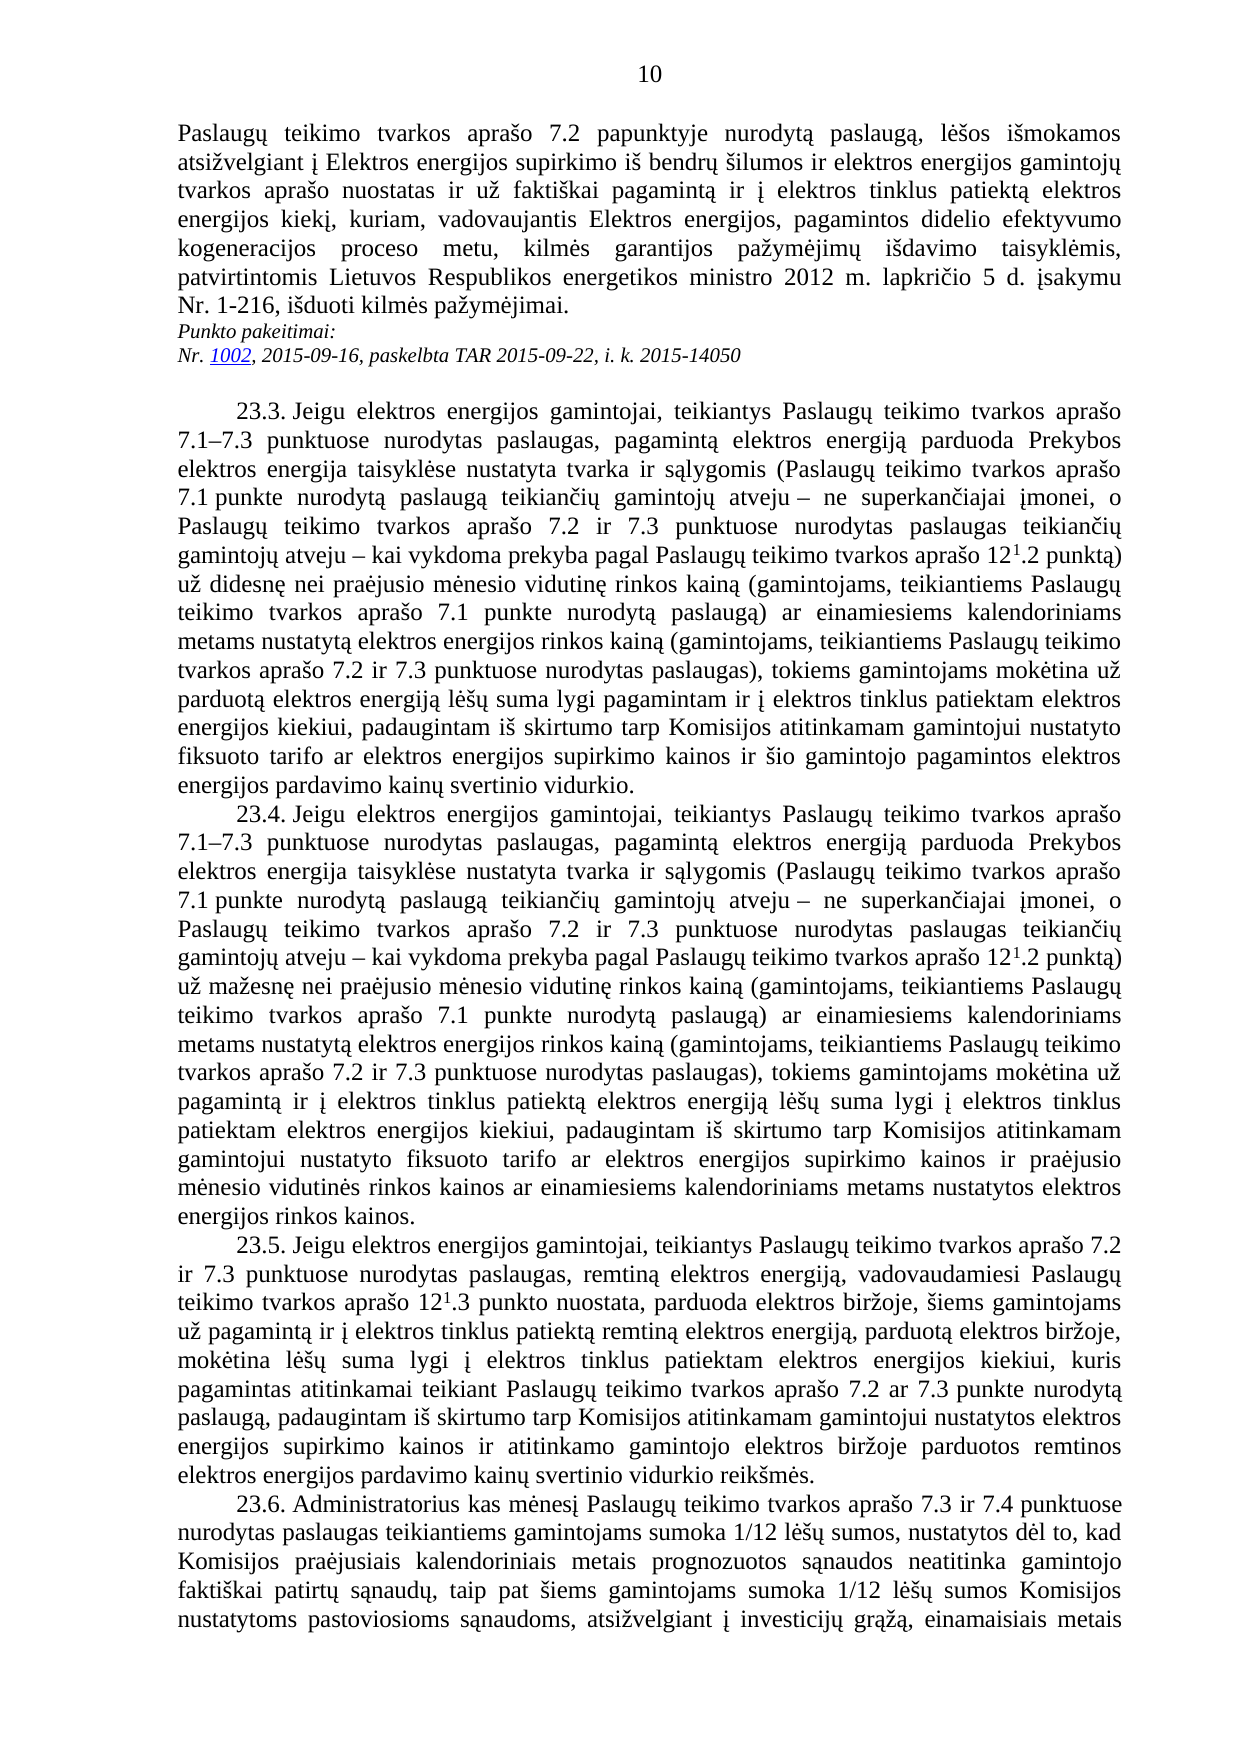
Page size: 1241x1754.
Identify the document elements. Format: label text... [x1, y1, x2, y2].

text 23.4. Jeigu elektros energijos gamintojai, teikiantys Paslaugų teikimo tvarkos aprašo 7.1–7.3 punktuose nurodytas paslaugas, pagamintą elektros energiją parduoda Prekybos elektros energija taisyklėse nustatyta tvarka ir sąlygomis (Paslaugų teikimo tvarkos aprašo 7.1 punkte nurodytą paslaugą teikiančių gamintojų atveju – ne superkančiajai įmonei, o Paslaugų teikimo tvarkos aprašo 7.2 ir 7.3 punktuose nurodytas paslaugas teikiančių gamintojų atveju – kai vykdoma prekyba pagal Paslaugų teikimo tvarkos aprašo 121.2 punktą) už mažesnę nei praėjusio mėnesio vidutinę rinkos kainą (gamintojams, teikiantiems Paslaugų teikimo tvarkos aprašo 7.1 punkte nurodytą paslaugą) ar einamiesiems kalendoriniams metams nustatytą elektros energijos rinkos kainą (gamintojams, teikiantiems Paslaugų teikimo tvarkos aprašo 7.2 ir 7.3 punktuose nurodytas paslaugas), tokiems gamintojams mokėtina už pagamintą ir į elektros tinklus patiektą elektros energiją lėšų suma lygi į elektros tinklus patiektam elektros energijos kiekiui, padaugintam iš skirtumo tarp Komisijos atitinkamam gamintojui nustatyto fiksuoto tarifo ar elektros energijos supirkimo kainos ir praėjusio mėnesio vidutinės rinkos kainos ar einamiesiems kalendoriniams metams nustatytos elektros energijos rinkos kainos. [177, 799, 1122, 1230]
text 23.6. Administratorius kas mėnesį Paslaugų teikimo tvarkos aprašo 7.3 ir 7.4 punktuose nurodytas paslaugas teikiantiems gamintojams sumoka 1/12 lėšų sumos, nustatytos dėl to, kad Komisijos praėjusiais kalendoriniais metais prognozuotos sąnaudos neatitinka gamintojo faktiškai patirtų sąnaudų, taip pat šiems gamintojams sumoka 1/12 lėšų sumos Komisijos nustatytoms pastoviosioms sąnaudoms, atsižvelgiant į investicijų grąžą, einamaisiais metais [177, 1489, 1122, 1632]
text 23.3. Jeigu elektros energijos gamintojai, teikiantys Paslaugų teikimo tvarkos aprašo 7.1–7.3 punktuose nurodytas paslaugas, pagamintą elektros energiją parduoda Prekybos elektros energija taisyklėse nustatyta tvarka ir sąlygomis (Paslaugų teikimo tvarkos aprašo 7.1 punkte nurodytą paslaugą teikiančių gamintojų atveju – ne superkančiajai įmonei, o Paslaugų teikimo tvarkos aprašo 7.2 ir 7.3 punktuose nurodytas paslaugas teikiančių gamintojų atveju – kai vykdoma prekyba pagal Paslaugų teikimo tvarkos aprašo 121.2 punktą) už didesnę nei praėjusio mėnesio vidutinę rinkos kainą (gamintojams, teikiantiems Paslaugų teikimo tvarkos aprašo 7.1 punkte nurodytą paslaugą) ar einamiesiems kalendoriniams metams nustatytą elektros energijos rinkos kainą (gamintojams, teikiantiems Paslaugų teikimo tvarkos aprašo 7.2 ir 7.3 punktuose nurodytas paslaugas), tokiems gamintojams mokėtina už parduotą elektros energiją lėšų suma lygi pagamintam ir į elektros tinklus patiektam elektros energijos kiekiui, padaugintam iš skirtumo tarp Komisijos atitinkamam gamintojui nustatyto fiksuoto tarifo ar elektros energijos supirkimo kainos ir šio gamintojo pagamintos elektros energijos pardavimo kainų svertinio vidurkio. [177, 396, 1122, 799]
text Nr. 1002, 2015-09-16, paskelbta TAR 2015-09-22, i. k. 2015-14050 [177, 343, 1122, 367]
text 23.5. Jeigu elektros energijos gamintojai, teikiantys Paslaugų teikimo tvarkos aprašo 7.2 ir 7.3 punktuose nurodytas paslaugas, remtiną elektros energiją, vadovaudamiesi Paslaugų teikimo tvarkos aprašo 121.3 punkto nuostata, parduoda elektros biržoje, šiems gamintojams už pagamintą ir į elektros tinklus patiektą remtiną elektros energiją, parduotą elektros biržoje, mokėtina lėšų suma lygi į elektros tinklus patiektam elektros energijos kiekiui, kuris pagamintas atitinkamai teikiant Paslaugų teikimo tvarkos aprašo 7.2 ar 7.3 punkte nurodytą paslaugą, padaugintam iš skirtumo tarp Komisijos atitinkamam gamintojui nustatytos elektros energijos supirkimo kainos ir atitinkamo gamintojo elektros biržoje parduotos remtinos elektros energijos pardavimo kainų svertinio vidurkio reikšmės. [177, 1230, 1122, 1489]
text Paslaugų teikimo tvarkos aprašo 7.2 papunktyje nurodytą paslaugą, lėšos išmokamos atsižvelgiant į Elektros energijos supirkimo iš bendrų šilumos ir elektros energijos gamintojų tvarkos aprašo nuostatas ir už faktiškai pagamintą ir į elektros tinklus patiektą elektros energijos kiekį, kuriam, vadovaujantis Elektros energijos, pagamintos didelio efektyvumo kogeneracijos proceso metu, kilmės garantijos pažymėjimų išdavimo taisyklėmis, patvirtintomis Lietuvos Respublikos energetikos ministro 2012 m. lapkričio 5 d. įsakymu Nr. 1-216, išduoti kilmės pažymėjimai. [177, 118, 1122, 319]
text Punkto pakeitimai: [177, 319, 1122, 343]
